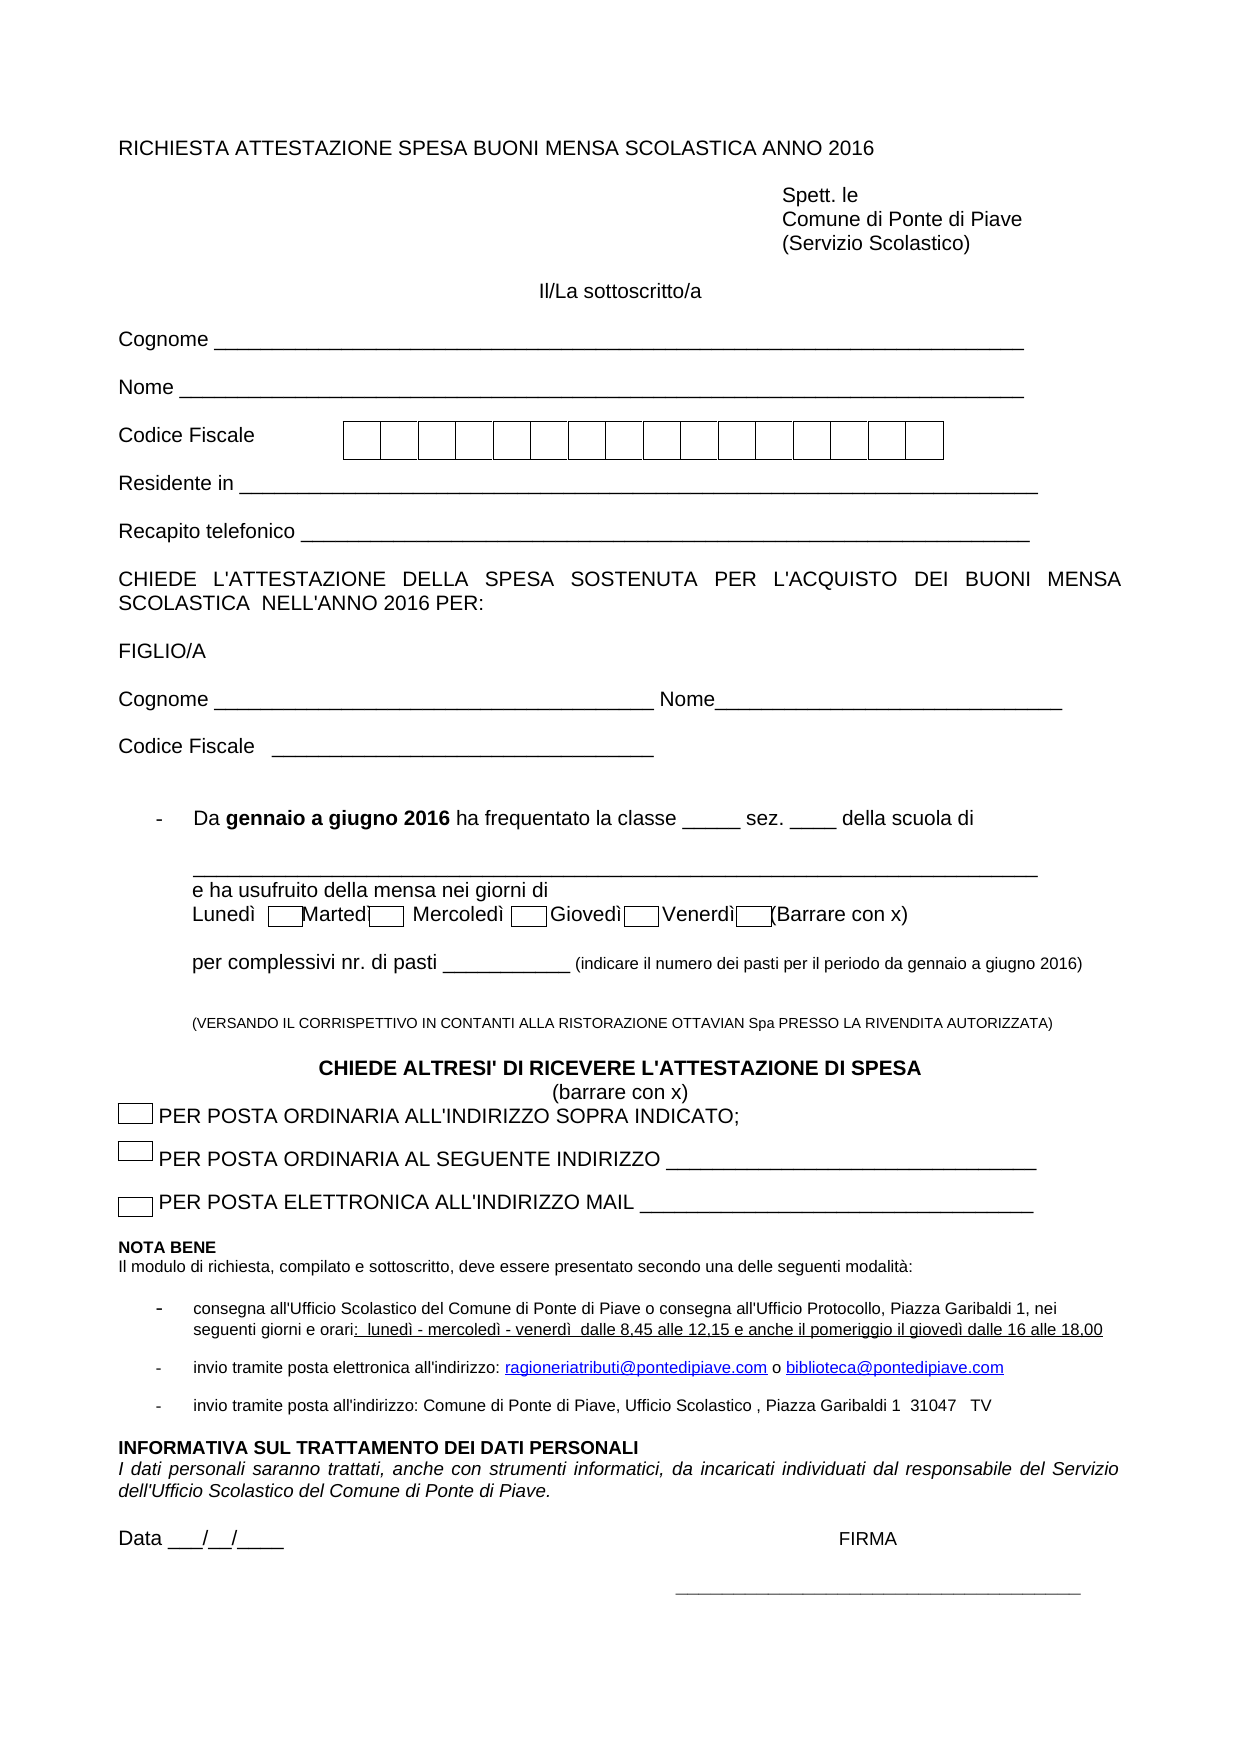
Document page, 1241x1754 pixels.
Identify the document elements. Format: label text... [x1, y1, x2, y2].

text Recapito telefonico _______________________________________________________________ [118, 519, 1122, 543]
text PER POSTA ORDINARIA ALL'INDIRIZZO SOPRA INDICATO; [118, 1103, 1122, 1127]
text per complessivi nr. di pasti ___________ (indicare il numero dei pasti per il periodo da gennaio a giugno 2016) [118, 950, 1122, 974]
text INFORMATIVA SUL TRATTAMENTO DEI DATI PERSONALI [118, 1437, 1122, 1458]
text e ha usufruito della mensa nei giorni di [118, 878, 1122, 902]
text FIGLIO/A [118, 638, 1122, 662]
text Spett. le [118, 183, 1122, 207]
text Nome _________________________________________________________________________ [118, 375, 1122, 399]
text CHIEDE L'ATTESTAZIONE DELLA SPESA SOSTENUTA PER L'ACQUISTO DEI BUONI MENSA SCOLASTICA NELL'ANNO 2016 PER: [118, 567, 1122, 614]
text Codice Fiscale [118, 423, 342, 447]
text CHIEDE ALTRESI' DI RICEVERE L'ATTESTAZIONE DI SPESA [118, 1056, 1122, 1079]
text I dati personali saranno trattati, anche con strumenti informatici, da incaricati individuati dal responsabile del Servizio dell'Ufficio Scolastico del Comune di Ponte di Piave. [118, 1458, 1122, 1501]
text Codice Fiscale _________________________________ [118, 734, 1122, 758]
text Comune di Ponte di Piave [118, 207, 1122, 231]
text PER POSTA ORDINARIA AL SEGUENTE INDIRIZZO ________________________________ [118, 1147, 1122, 1171]
list invio tramite posta elettronica all'indirizzo: ragioneriatributi@pontedipiave.com o biblioteca@pontedipiave.com [156, 1358, 1122, 1377]
list Da gennaio a giugno 2016 ha frequentato la classe _____ sez. ____ della scuola di [156, 806, 1122, 830]
text (barrare con x) [118, 1079, 1122, 1103]
text ___________________________________ [118, 1573, 1122, 1597]
text Residente in _____________________________________________________________________ [118, 471, 1122, 495]
text Cognome ______________________________________________________________________ [118, 327, 1122, 351]
list invio tramite posta all'indirizzo: Comune di Ponte di Piave, Ufficio Scolastico , Piazza Garibaldi 1 31047 TV [156, 1396, 1122, 1415]
text Il/La sottoscritto/a [118, 279, 1122, 303]
text (Servizio Scolastico) [118, 231, 1122, 255]
text Cognome ______________________________________ Nome______________________________ [118, 686, 1122, 710]
text Data ___/__/____ FIRMA [118, 1525, 1122, 1549]
text Lunedì Martedì Mercoledì Giovedì Venerdì (Barrare con x) [118, 902, 1122, 926]
text (VERSANDO IL CORRISPETTIVO IN CONTANTI ALLA RISTORAZIONE OTTAVIAN Spa PRESSO LA RIVENDITA AUTORIZZATA) [118, 1015, 1122, 1032]
text NOTA BENE [118, 1238, 1122, 1257]
text PER POSTA ELETTRONICA ALL'INDIRIZZO MAIL __________________________________ [118, 1190, 1122, 1214]
list consegna all'Ufficio Scolastico del Comune di Ponte di Piave o consegna all'Ufficio Protocollo, Piazza Garibaldi 1, nei seguenti giorni e orari: lunedì - mercoledì - venerdì dalle 8,45 alle 12,15 e anche il pomeriggio il giovedì dalle 16 alle 18,00 [156, 1295, 1122, 1338]
text RICHIESTA ATTESTAZIONE SPESA BUONI MENSA SCOLASTICA ANNO 2016 [118, 135, 1122, 159]
list _________________________________________________________________________ [156, 854, 1122, 878]
text [944, 423, 1122, 447]
text Il modulo di richiesta, compilato e sottoscritto, deve essere presentato secondo una delle seguenti modalità: [118, 1257, 1122, 1276]
